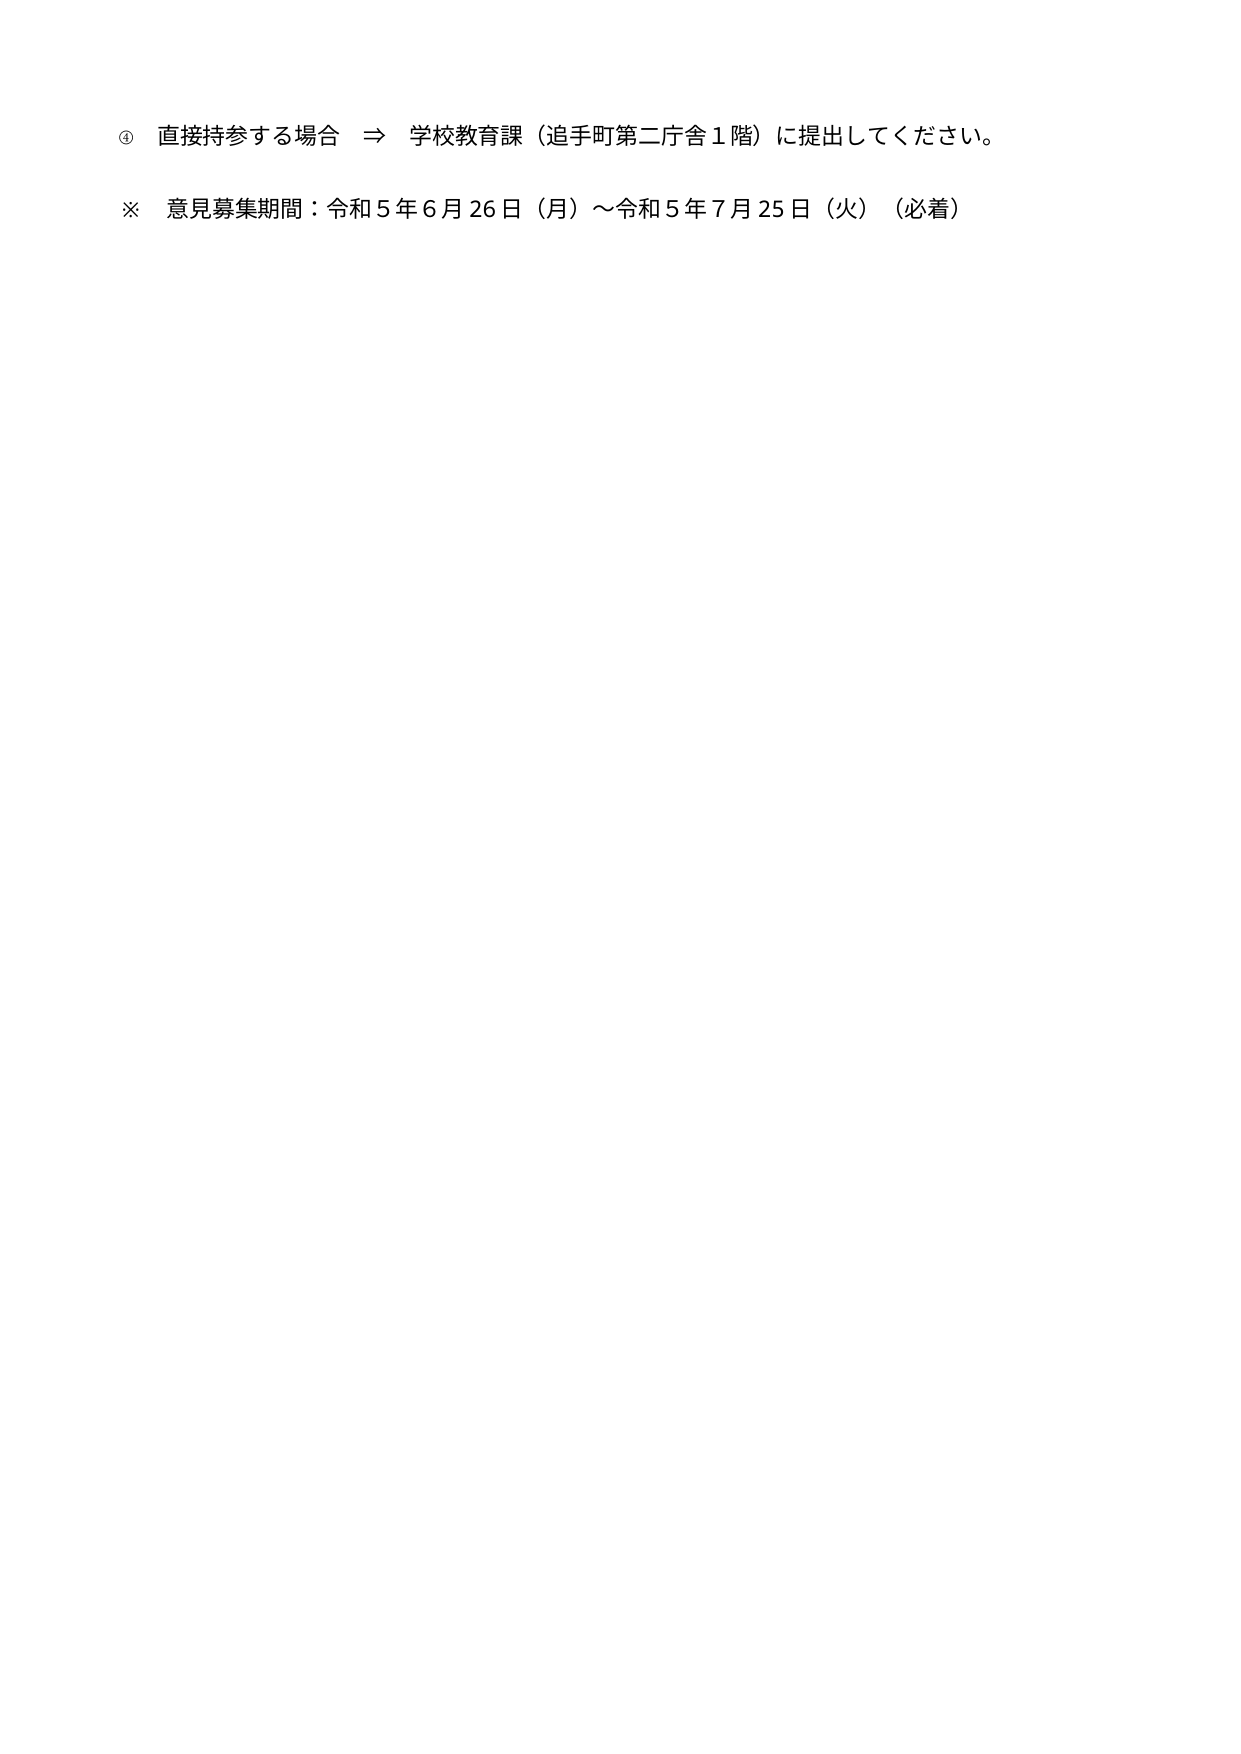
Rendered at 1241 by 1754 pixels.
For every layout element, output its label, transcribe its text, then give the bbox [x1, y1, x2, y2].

text ※ 意見募集期間：令和５年６月26日（月）～令和５年７月25日（火）（必着） [118, 191, 1122, 224]
text ④ 直接持参する場合 ⇒ 学校教育課（追手町第二庁舎１階）に提出してください。 [118, 118, 1122, 151]
